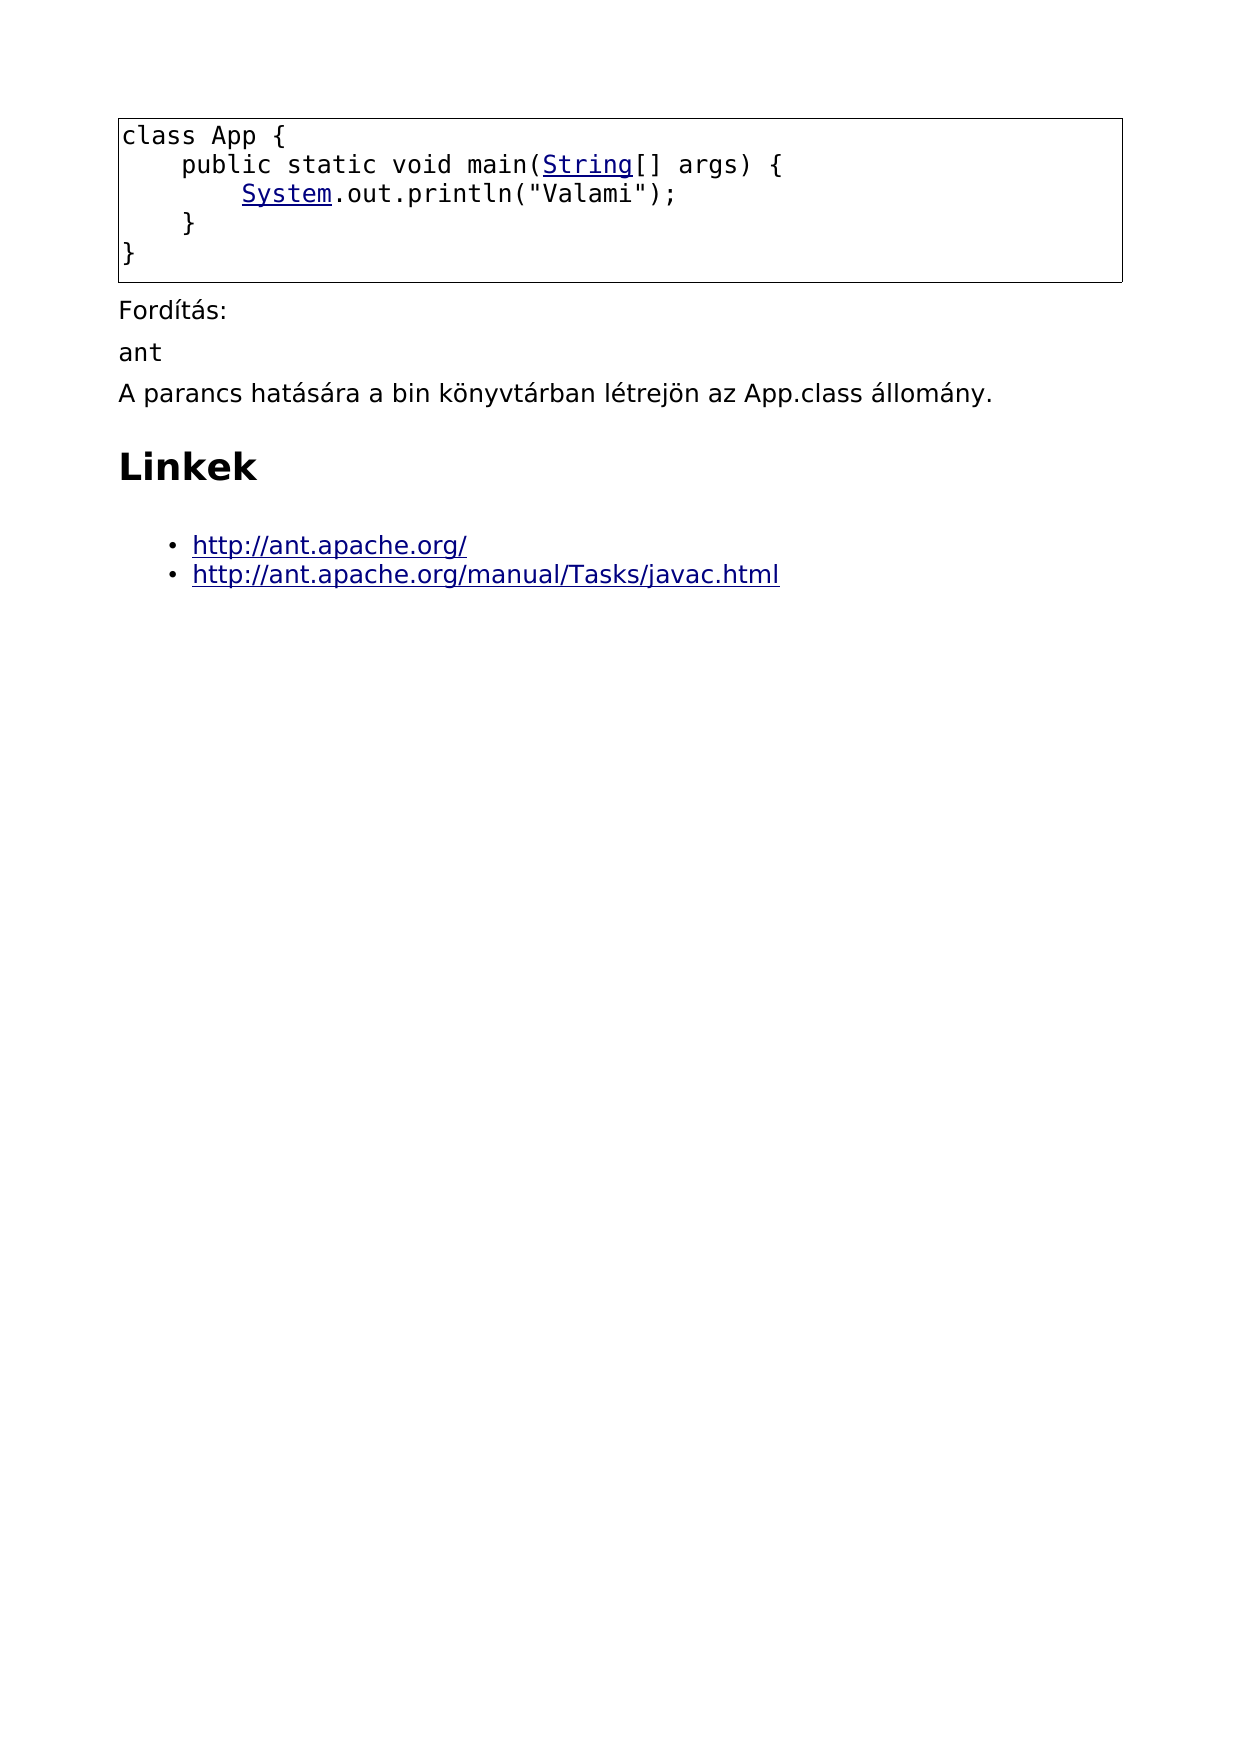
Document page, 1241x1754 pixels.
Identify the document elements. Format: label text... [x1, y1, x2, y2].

text ant [118, 338, 1122, 367]
list http://ant.apache.org/ [177, 531, 1122, 561]
list http://ant.apache.org/manual/Tasks/javac.html [177, 561, 1122, 590]
text Fordítás: [118, 297, 1122, 326]
text A parancs hatására a bin könyvtárban létrejön az App.class állomány. [118, 379, 1122, 408]
table_header class App { public static void main(String[] args) { System.out.println("Valami"); } } [119, 119, 1122, 282]
subtitle Linkek [118, 446, 1122, 489]
